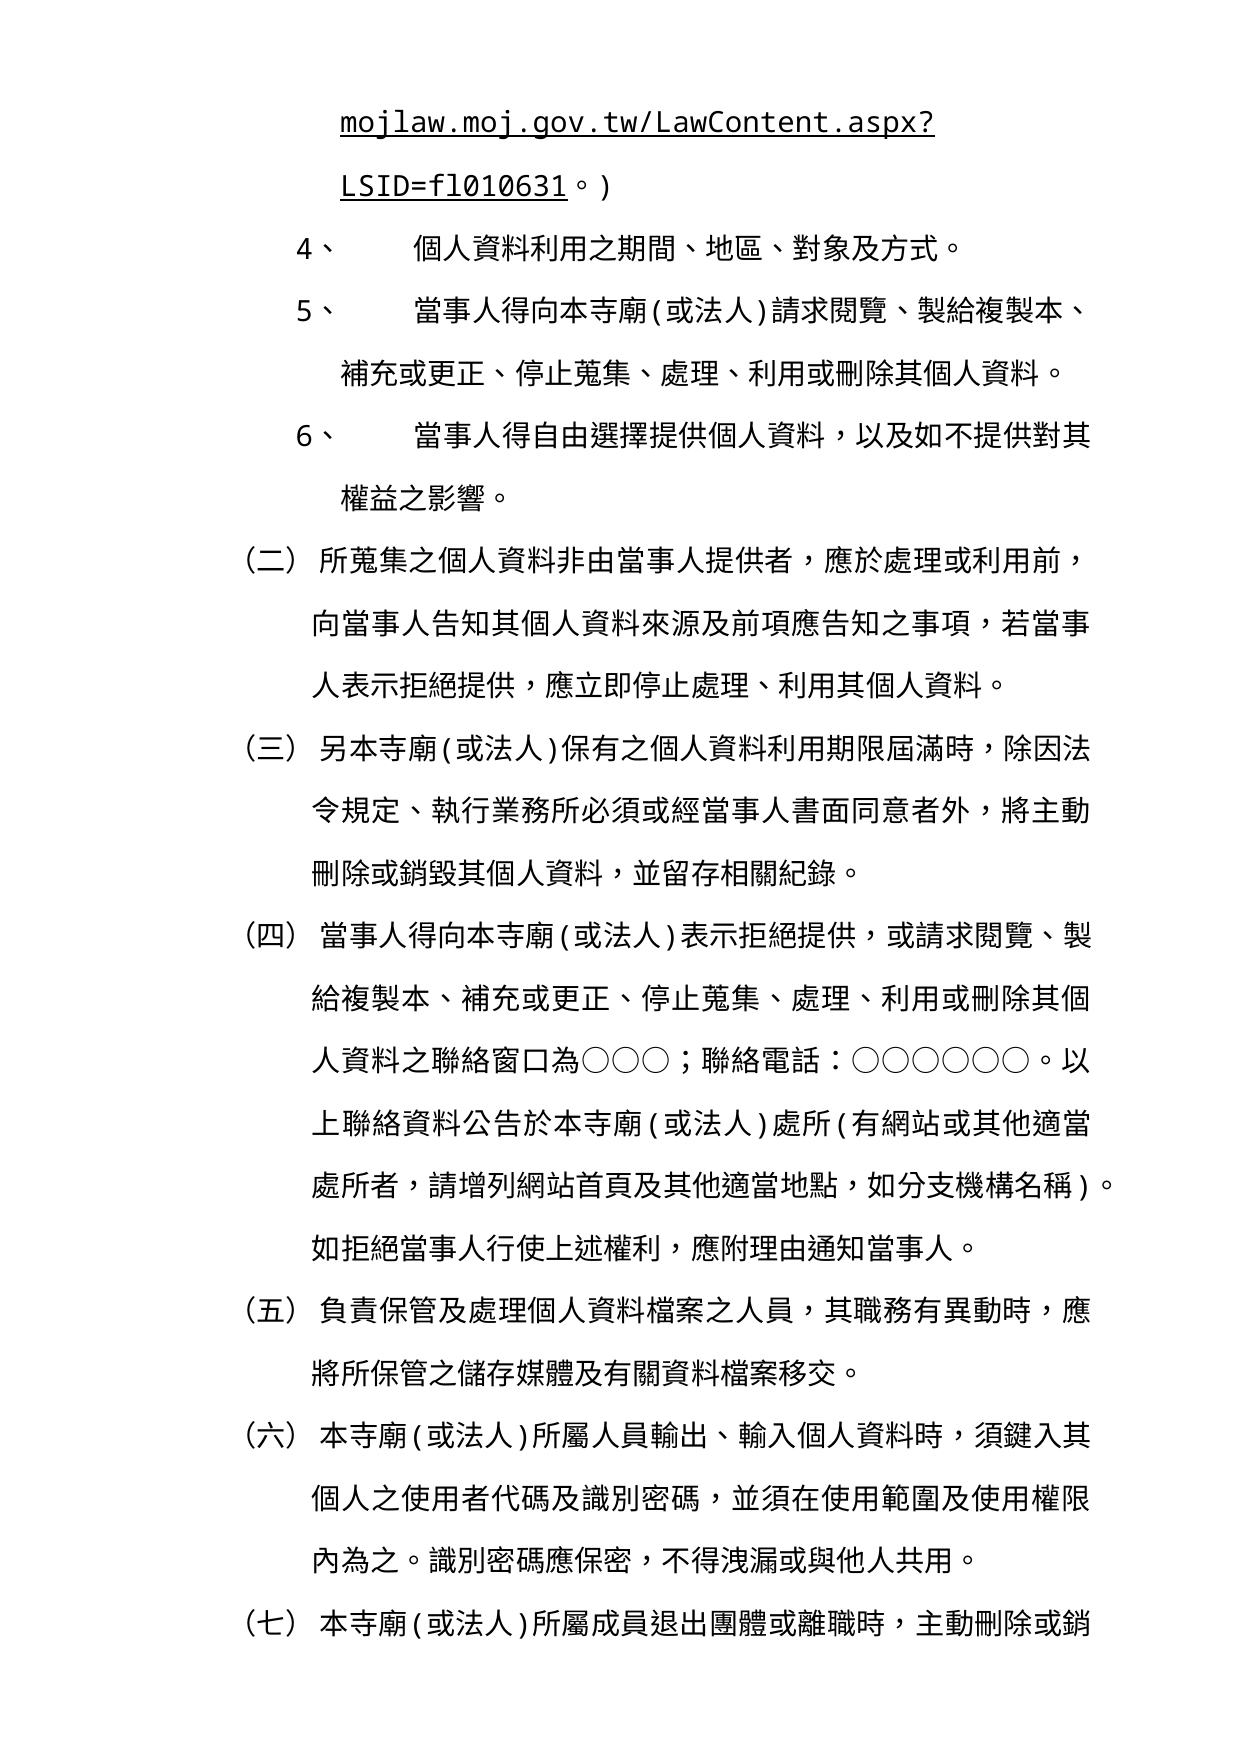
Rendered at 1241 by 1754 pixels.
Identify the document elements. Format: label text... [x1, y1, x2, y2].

list 當事人得向本寺廟(或法人)表示拒絕提供，或請求閱覽、製給複製本、補充或更正、停止蒐集、處理、利用或刪除其個人資料之聯絡窗口為○○○；聯絡電話：○○○○○○。以上聯絡資料公告於本寺廟(或法人)處所(有網站或其他適當處所者，請增列網站首頁及其他適當地點，如分支機構名稱)。如拒絕當事人行使上述權利，應附理由通知當事人。 [227, 892, 1092, 1267]
list 所蒐集之個人資料非由當事人提供者，應於處理或利用前，向當事人告知其個人資料來源及前項應告知之事項，若當事人表示拒絕提供，應立即停止處理、利用其個人資料。 [227, 517, 1092, 705]
list 負責保管及處理個人資料檔案之人員，其職務有異動時，應將所保管之儲存媒體及有關資料檔案移交。 [227, 1267, 1092, 1392]
list 當事人得向本寺廟(或法人)請求閱覽、製給複製本、補充或更正、停止蒐集、處理、利用或刪除其個人資料。 [295, 267, 1092, 392]
list 個人資料利用之期間、地區、對象及方式。 [295, 205, 1092, 267]
list 本寺廟(或法人)所屬人員輸出、輸入個人資料時，須鍵入其個人之使用者代碼及識別密碼，並須在使用範圍及使用權限內為之。識別密碼應保密，不得洩漏或與他人共用。 [227, 1392, 1092, 1580]
list 本寺廟(或法人)所屬成員退出團體或離職時，主動刪除或銷 [227, 1580, 1092, 1642]
list 當事人得自由選擇提供個人資料，以及如不提供對其權益之影響。 [295, 392, 1092, 517]
list mojlaw.moj.gov.tw/LawContent.aspx?LSID=fl010631。) [295, 80, 1092, 205]
list 另本寺廟(或法人)保有之個人資料利用期限屆滿時，除因法令規定、執行業務所必須或經當事人書面同意者外，將主動刪除或銷毀其個人資料，並留存相關紀錄。 [227, 705, 1092, 892]
